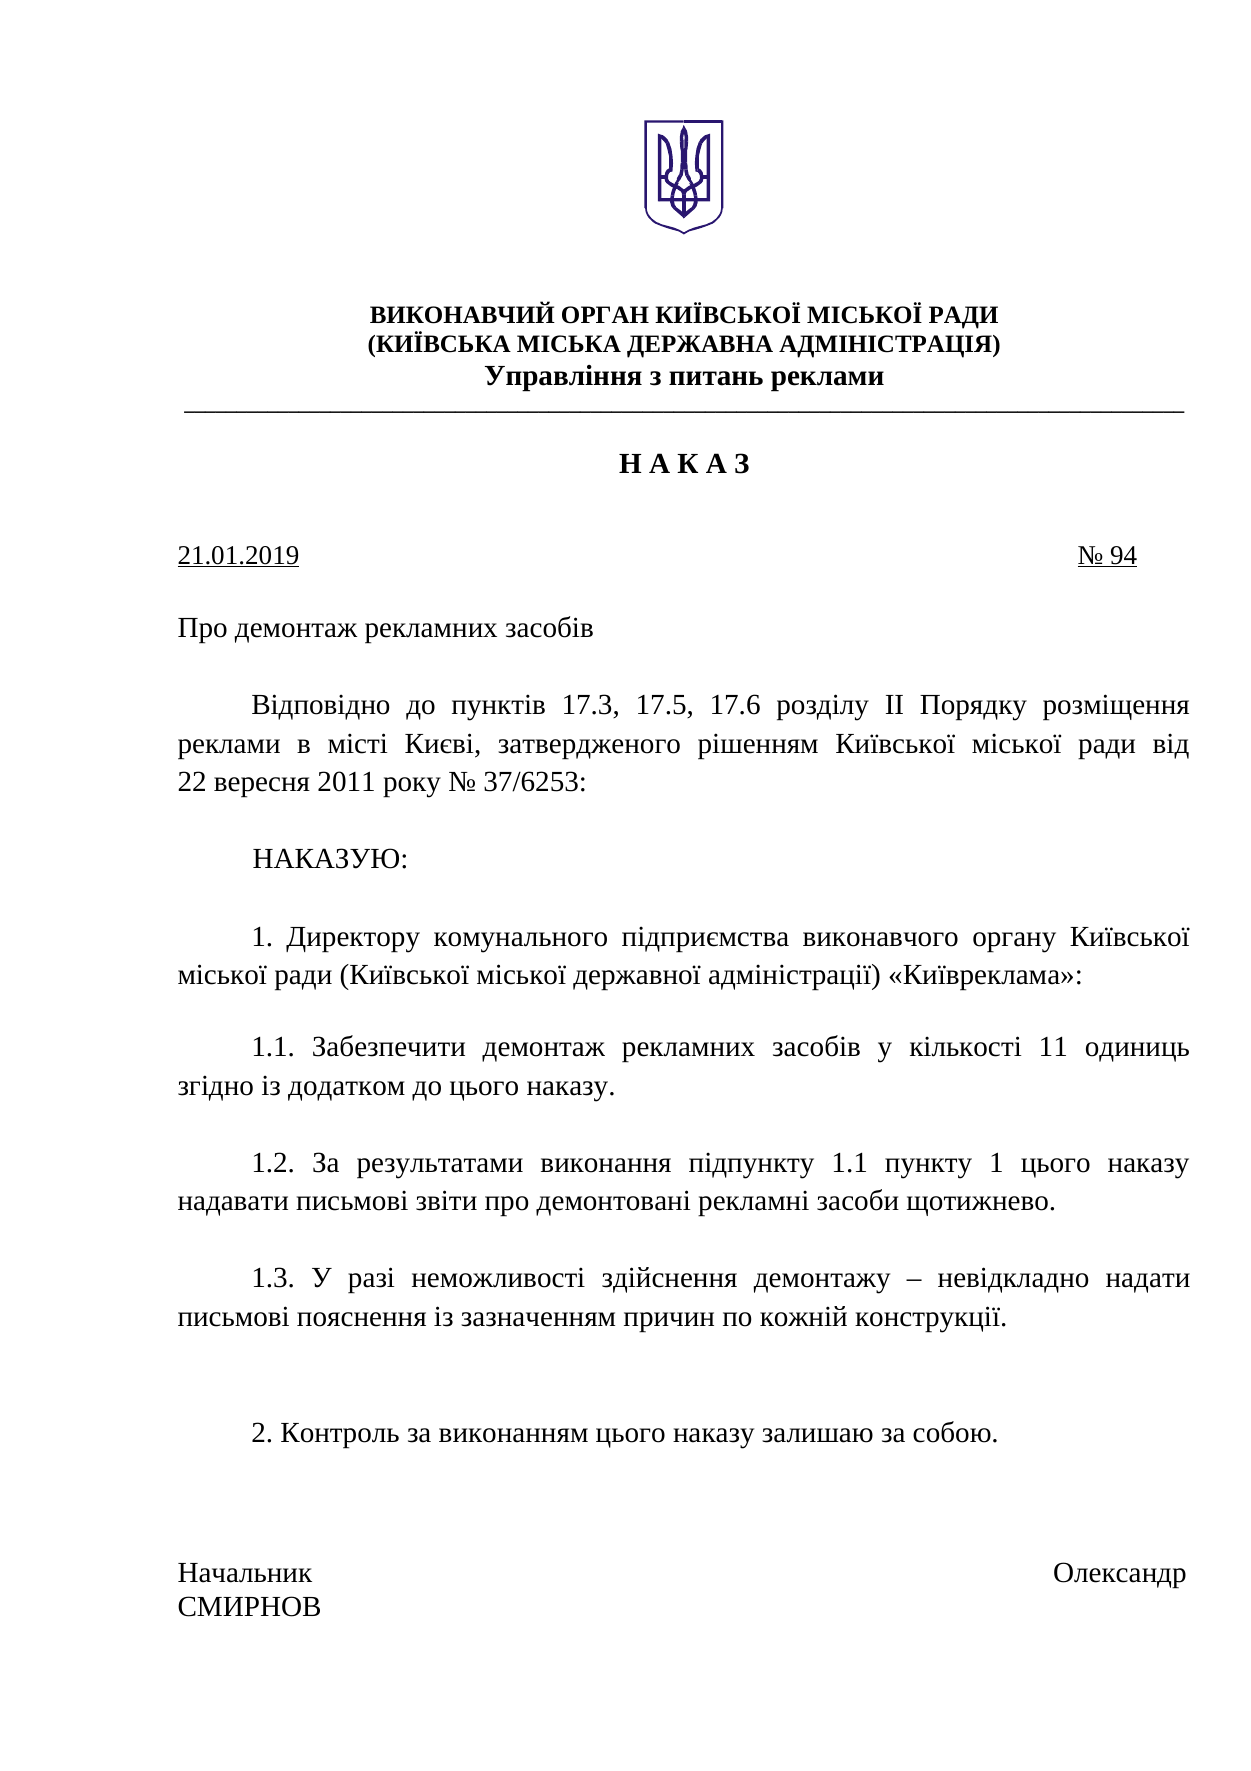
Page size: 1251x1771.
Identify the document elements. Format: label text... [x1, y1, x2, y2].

subtitle Начальник Олександр СМИРНОВ [177, 1556, 1191, 1623]
text 1. Директору комунального підприємства виконавчого органу Київської міської ради (Київської міської державної адміністрації) «Київреклама»: [177, 919, 1191, 991]
subtitle Н А К А З [177, 447, 1191, 480]
subtitle ________________________________________________________________________________________________ [177, 391, 1191, 415]
text 1.3. У разі неможливості здійснення демонтажу – невідкладно надати письмові пояснення із зазначенням причин по кожній конструкції. [177, 1261, 1191, 1333]
text 1.2. За результатами виконання підпункту 1.1 пункту 1 цього наказу надавати письмові звіти про демонтовані рекламні засоби щотижнево. [177, 1145, 1191, 1217]
subtitle Управління з питань реклами [177, 358, 1191, 391]
title ВИКОНАВЧИЙ ОРГАН КИЇВСЬКОЇ МІСЬКОЇ РАДИ [177, 300, 1191, 329]
title (КИЇВСЬКА МІСЬКА ДЕРЖАВНА АДМІНІСТРАЦІЯ) [177, 329, 1191, 358]
text Про демонтаж рекламних засобів [177, 610, 1191, 644]
text 2. Контроль за виконанням цього наказу залишаю за собою. [177, 1415, 1191, 1448]
text Відповідно до пунктів 17.3, 17.5, 17.6 розділу ІІ Порядку розміщення реклами в місті Києві, затвердженого рішенням Київської міської ради від 22 вересня 2011 року № 37/6253: [177, 687, 1191, 798]
text 1.1. Забезпечити демонтаж рекламних засобів у кількості 11 одиниць згідно із додатком до цього наказу. [177, 1029, 1191, 1101]
text НАКАЗУЮ: [177, 842, 1191, 875]
text 21.01.2019 № 94 [177, 539, 1191, 570]
